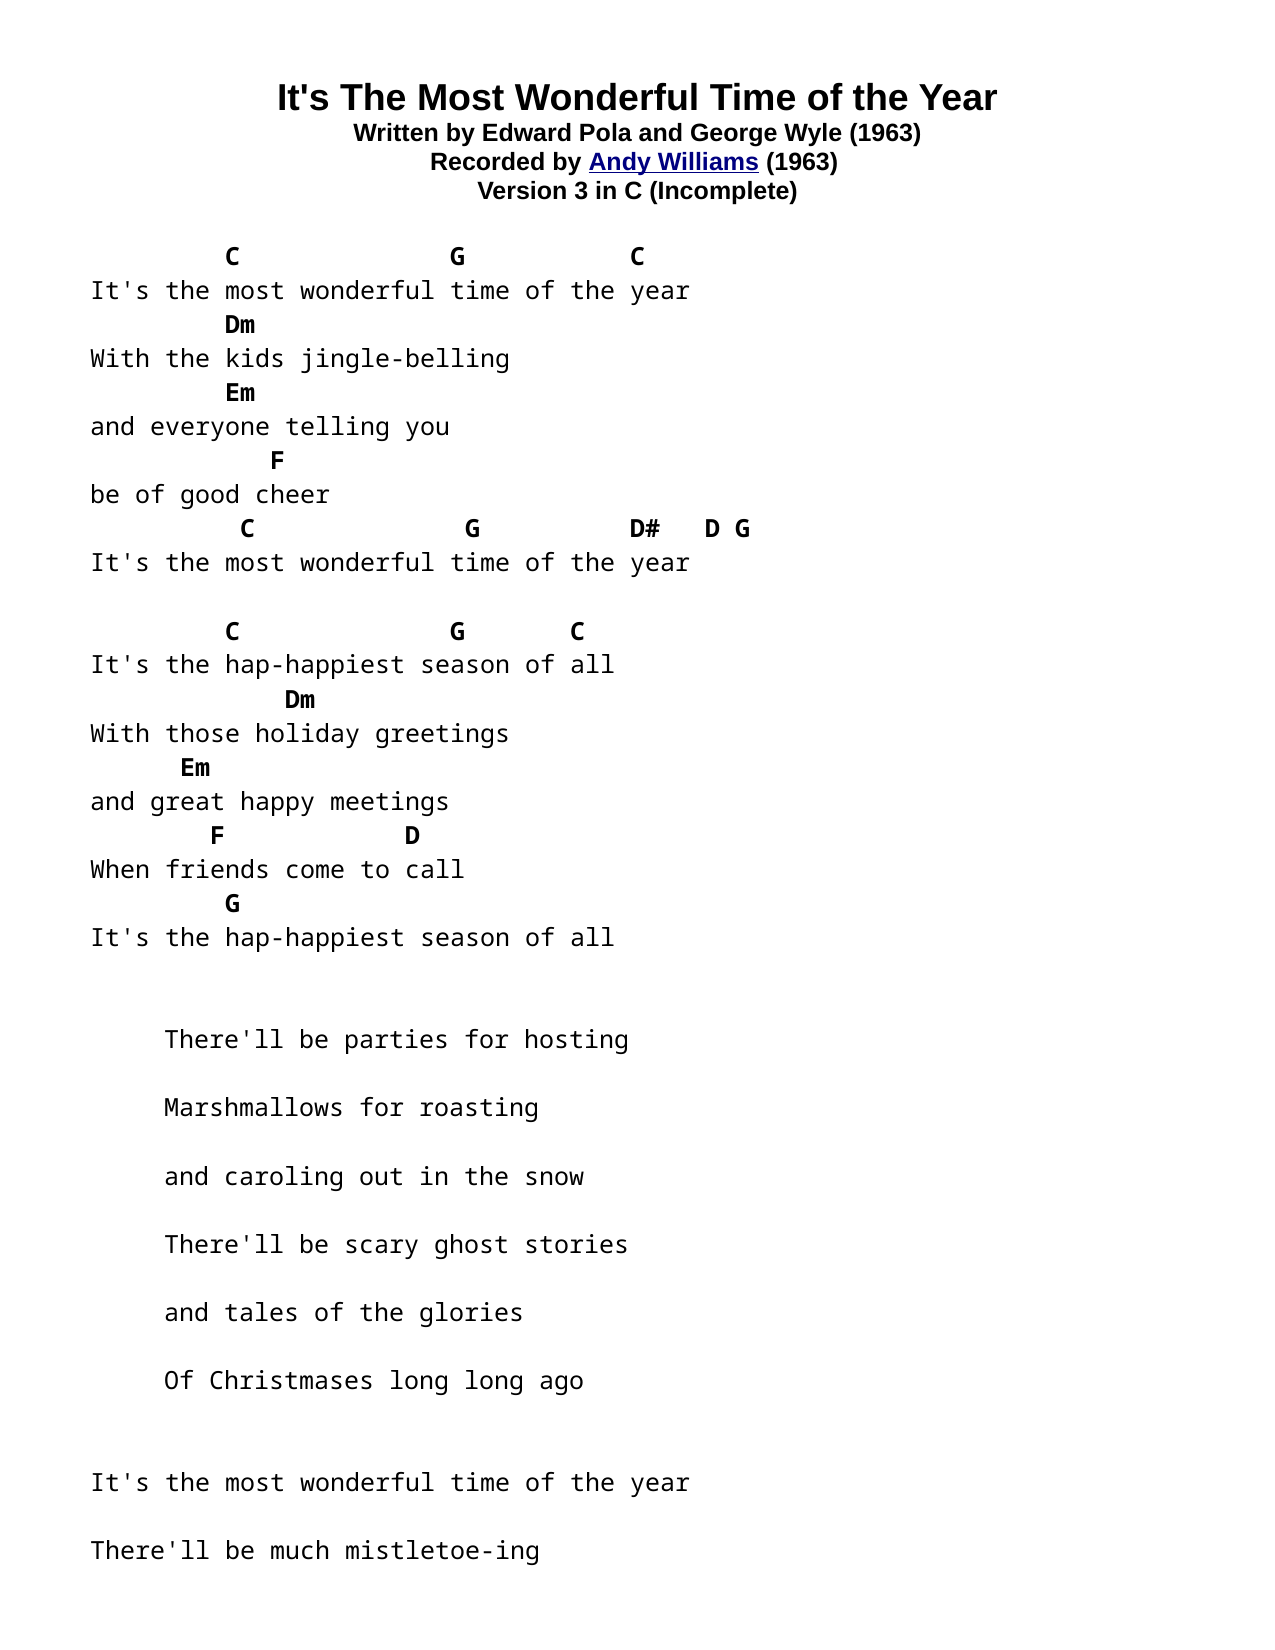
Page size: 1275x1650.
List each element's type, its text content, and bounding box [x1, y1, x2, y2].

text It's the hap-happiest season of all [90, 920, 1185, 954]
text and caroling out in the snow [164, 1158, 1185, 1192]
text and everyone telling you [90, 409, 1185, 443]
text Dm [90, 307, 1185, 341]
text It's the most wonderful time of the year [90, 1465, 1185, 1499]
text C G C [90, 613, 1185, 647]
text F [90, 443, 1185, 477]
text With those holiday greetings [90, 715, 1185, 749]
text With the kids jingle-belling [90, 341, 1185, 375]
text G [90, 886, 1185, 920]
text Dm [90, 681, 1185, 715]
text There'll be parties for hosting [164, 1022, 1185, 1056]
text There'll be much mistletoe-ing [90, 1533, 1185, 1567]
text be of good cheer [90, 477, 1185, 511]
text Of Christmases long long ago [164, 1362, 1185, 1397]
text It's the most wonderful time of the year [90, 545, 1185, 579]
text C G D# D G [90, 511, 1185, 545]
text F D [90, 817, 1185, 852]
text and great happy meetings [90, 783, 1185, 817]
text It's The Most Wonderful Time of the Year [90, 75, 1185, 118]
text When friends come to call [90, 852, 1185, 886]
text Recorded by Andy Williams (1963) [90, 147, 1185, 176]
text There'll be scary ghost stories [164, 1226, 1185, 1260]
text C G C [90, 238, 1185, 272]
text Em [90, 375, 1185, 409]
text Em [90, 749, 1185, 783]
text It's the hap-happiest season of all [90, 647, 1185, 681]
text Version 3 in C (Incomplete) [90, 176, 1185, 204]
text Written by Edward Pola and George Wyle (1963) [90, 118, 1185, 147]
text Marshmallows for roasting [164, 1090, 1185, 1124]
text and tales of the glories [164, 1294, 1185, 1328]
text It's the most wonderful time of the year [90, 272, 1185, 307]
